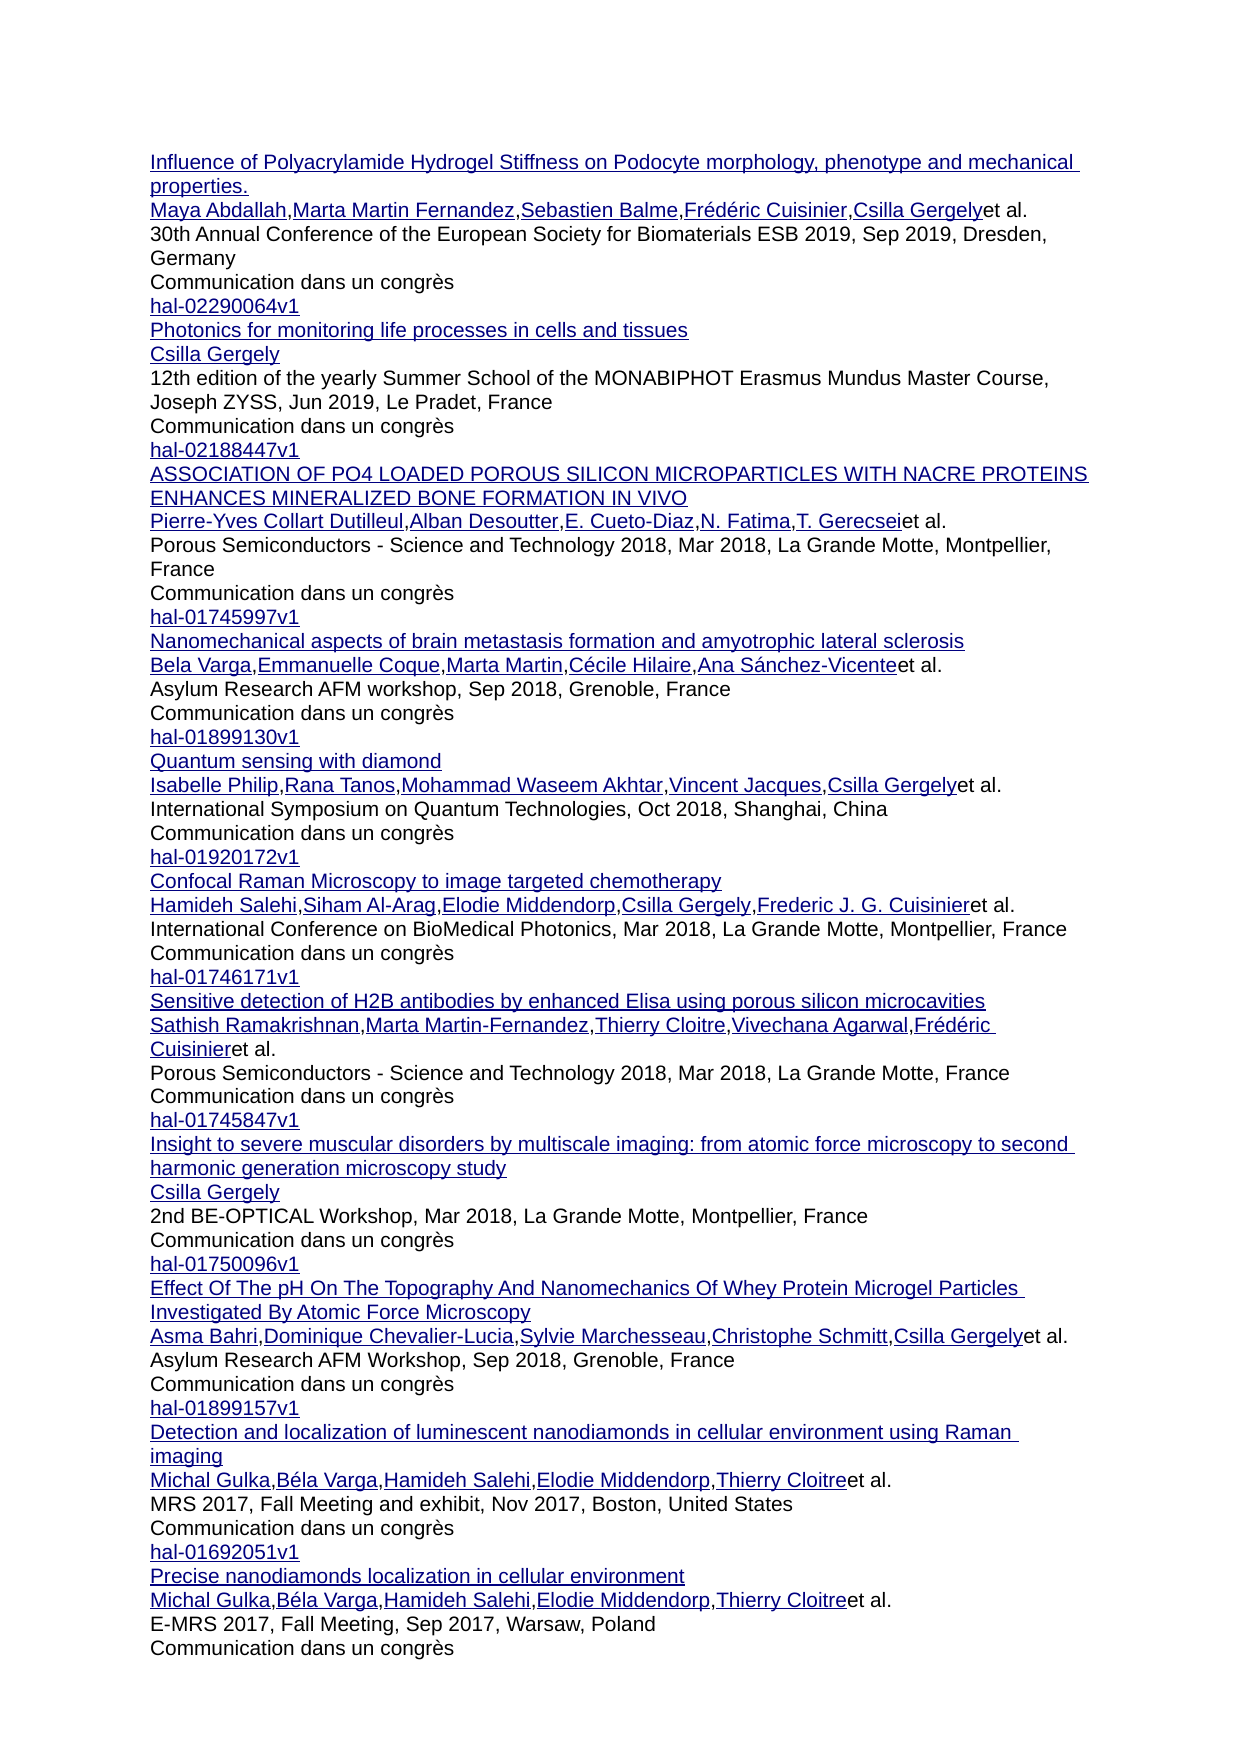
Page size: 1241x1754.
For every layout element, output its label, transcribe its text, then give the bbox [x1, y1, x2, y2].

table_cell Confocal Raman Microscopy to image targeted chemotherapy Hamideh Salehi,Siham Al-Arag,Elodie Middendorp,Csilla Gergely,Frederic J. G. Cuisinieret al. International Conference on BioMedical Photonics, Mar 2018, La Grande Motte, Montpellier, France Communication dans un congrès hal-01746171v1 [150, 869, 1090, 988]
table_cell Insight to severe muscular disorders by multiscale imaging: from atomic force microscopy to second harmonic generation microscopy study Csilla Gergely 2nd BE-OPTICAL Workshop, Mar 2018, La Grande Motte, Montpellier, France Communication dans un congrès hal-01750096v1 [150, 1132, 1090, 1276]
table_cell ASSOCIATION OF PO4 LOADED POROUS SILICON MICROPARTICLES WITH NACRE PROTEINS ENHANCES MINERALIZED BONE FORMATION IN VIVO Pierre-Yves Collart Dutilleul,Alban Desoutter,E. Cueto-Diaz,N. Fatima,T. Gerecseiet al. Porous Semiconductors - Science and Technology 2018, Mar 2018, La Grande Motte, Montpellier, France Communication dans un congrès hal-01745997v1 [150, 461, 1090, 629]
table_cell Influence of Polyacrylamide Hydrogel Stiffness on Podocyte morphology, phenotype and mechanical properties. Maya Abdallah,Marta Martin Fernandez,Sebastien Balme,Frédéric Cuisinier,Csilla Gergelyet al. 30th Annual Conference of the European Society for Biomaterials ESB 2019, Sep 2019, Dresden, Germany Communication dans un congrès hal-02290064v1 [150, 150, 1090, 318]
table_cell Quantum sensing with diamond Isabelle Philip,Rana Tanos,Mohammad Waseem Akhtar,Vincent Jacques,Csilla Gergelyet al. International Symposium on Quantum Technologies, Oct 2018, Shanghai, China Communication dans un congrès hal-01920172v1 [150, 749, 1090, 869]
table_cell Precise nanodiamonds localization in cellular environment Michal Gulka,Béla Varga,Hamideh Salehi,Elodie Middendorp,Thierry Cloitreet al. E-MRS 2017, Fall Meeting, Sep 2017, Warsaw, Poland Communication dans un congrès [150, 1564, 1090, 1659]
table_cell Effect Of The pH On The Topography And Nanomechanics Of Whey Protein Microgel Particles Investigated By Atomic Force Microscopy Asma Bahri,Dominique Chevalier-Lucia,Sylvie Marchesseau,Christophe Schmitt,Csilla Gergelyet al. Asylum Research AFM Workshop, Sep 2018, Grenoble, France Communication dans un congrès hal-01899157v1 [150, 1276, 1090, 1420]
table_cell Photonics for monitoring life processes in cells and tissues Csilla Gergely 12th edition of the yearly Summer School of the MONABIPHOT Erasmus Mundus Master Course, Joseph ZYSS, Jun 2019, Le Pradet, France Communication dans un congrès hal-02188447v1 [150, 318, 1090, 461]
table_cell Nanomechanical aspects of brain metastasis formation and amyotrophic lateral sclerosis Bela Varga,Emmanuelle Coque,Marta Martin,Cécile Hilaire,Ana Sánchez-Vicenteet al. Asylum Research AFM workshop, Sep 2018, Grenoble, France Communication dans un congrès hal-01899130v1 [150, 629, 1090, 749]
table_cell Detection and localization of luminescent nanodiamonds in cellular environment using Raman imaging Michal Gulka,Béla Varga,Hamideh Salehi,Elodie Middendorp,Thierry Cloitreet al. MRS 2017, Fall Meeting and exhibit, Nov 2017, Boston, United States Communication dans un congrès hal-01692051v1 [150, 1420, 1090, 1563]
table_cell Sensitive detection of H2B antibodies by enhanced Elisa using porous silicon microcavities Sathish Ramakrishnan,Marta Martin-Fernandez,Thierry Cloitre,Vivechana Agarwal,Frédéric Cuisinieret al. Porous Semiconductors - Science and Technology 2018, Mar 2018, La Grande Motte, France Communication dans un congrès hal-01745847v1 [150, 989, 1090, 1132]
